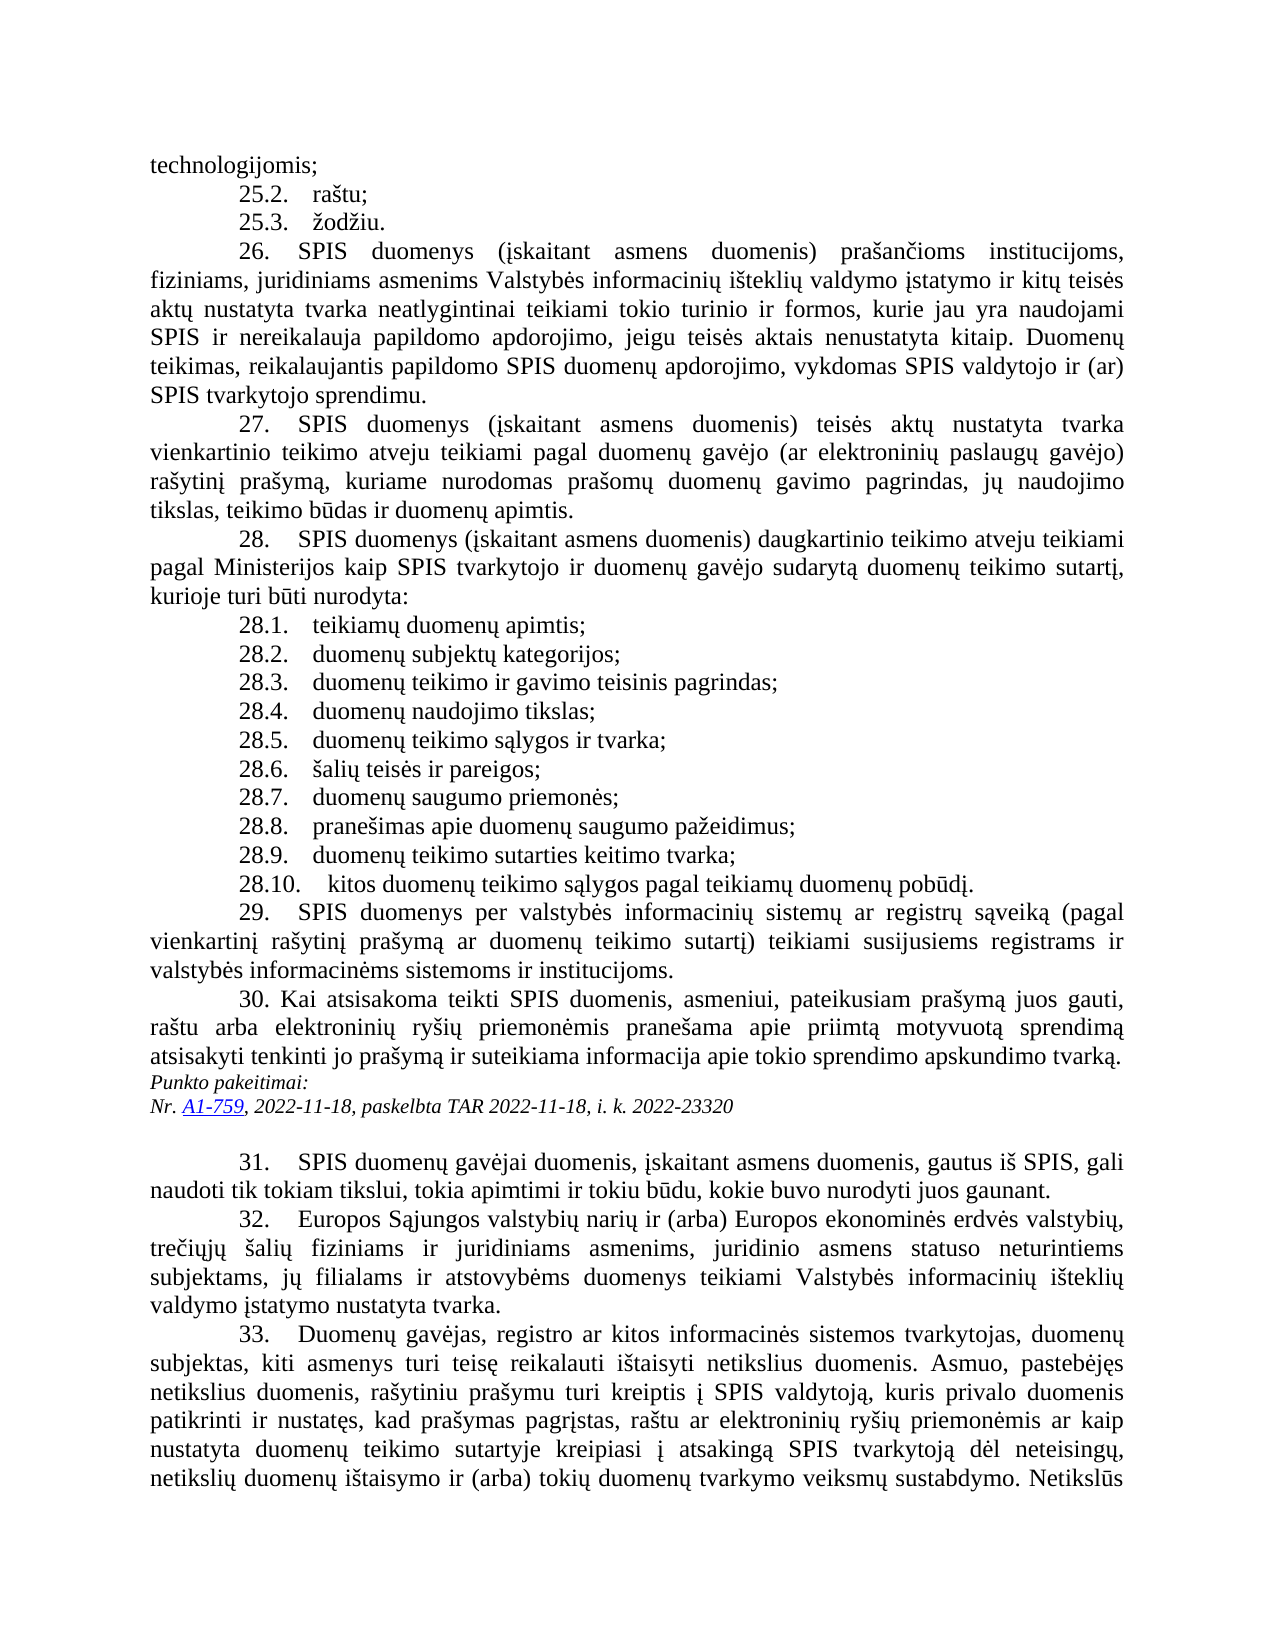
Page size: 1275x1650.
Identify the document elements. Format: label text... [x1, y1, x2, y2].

text 33. Duomenų gavėjas, registro ar kitos informacinės sistemos tvarkytojas, duomenų subjektas, kiti asmenys turi teisę reikalauti ištaisyti netikslius duomenis. Asmuo, pastebėjęs netikslius duomenis, rašytiniu prašymu turi kreiptis į SPIS valdytoją, kuris privalo duomenis patikrinti ir nustatęs, kad prašymas pagrįstas, raštu ar elektroninių ryšių priemonėmis ar kaip nustatyta duomenų teikimo sutartyje kreipiasi į atsakingą SPIS tvarkytoją dėl neteisingų, netikslių duomenų ištaisymo ir (arba) tokių duomenų tvarkymo veiksmų sustabdymo. Netikslūs [150, 1319, 1125, 1492]
text 31. SPIS duomenų gavėjai duomenis, įskaitant asmens duomenis, gautus iš SPIS, gali naudoti tik tokiam tikslui, tokia apimtimi ir tokiu būdu, kokie buvo nurodyti juos gaunant. [150, 1147, 1125, 1204]
text 32. Europos Sąjungos valstybių narių ir (arba) Europos ekonominės erdvės valstybių, trečiųjų šalių fiziniams ir juridiniams asmenims, juridinio asmens statuso neturintiems subjektams, jų filialams ir atstovybėms duomenys teikiami Valstybės informacinių išteklių valdymo įstatymo nustatyta tvarka. [150, 1204, 1125, 1319]
text 28.3. duomenų teikimo ir gavimo teisinis pagrindas; [150, 667, 1125, 696]
text 27. SPIS duomenys (įskaitant asmens duomenis) teisės aktų nustatyta tvarka vienkartinio teikimo atveju teikiami pagal duomenų gavėjo (ar elektroninių paslaugų gavėjo) rašytinį prašymą, kuriame nurodomas prašomų duomenų gavimo pagrindas, jų naudojimo tikslas, teikimo būdas ir duomenų apimtis. [150, 409, 1125, 524]
text 28.4. duomenų naudojimo tikslas; [150, 696, 1125, 725]
text 28.9. duomenų teikimo sutarties keitimo tvarka; [150, 840, 1125, 869]
text 28.2. duomenų subjektų kategorijos; [150, 639, 1125, 667]
text 28.7. duomenų saugumo priemonės; [150, 782, 1125, 811]
text 28.10. kitos duomenų teikimo sąlygos pagal teikiamų duomenų pobūdį. [150, 869, 1125, 897]
text 30. Kai atsisakoma teikti SPIS duomenis, asmeniui, pateikusiam prašymą juos gauti, raštu arba elektroninių ryšių priemonėmis pranešama apie priimtą motyvuotą sprendimą atsisakyti tenkinti jo prašymą ir suteikiama informacija apie tokio sprendimo apskundimo tvarką. [150, 984, 1125, 1070]
text Nr. A1-759, 2022-11-18, paskelbta TAR 2022-11-18, i. k. 2022-23320 [150, 1094, 1125, 1118]
text 28.1. teikiamų duomenų apimtis; [150, 610, 1125, 639]
text technologijomis; [150, 150, 1125, 179]
text 25.3. žodžiu. [150, 207, 1125, 236]
text 28.5. duomenų teikimo sąlygos ir tvarka; [150, 725, 1125, 754]
text 29. SPIS duomenys per valstybės informacinių sistemų ar registrų sąveiką (pagal vienkartinį rašytinį prašymą ar duomenų teikimo sutartį) teikiami susijusiems registrams ir valstybės informacinėms sistemoms ir institucijoms. [150, 897, 1125, 984]
text 25.2. raštu; [150, 179, 1125, 207]
text 26. SPIS duomenys (įskaitant asmens duomenis) prašančioms institucijoms, fiziniams, juridiniams asmenims Valstybės informacinių išteklių valdymo įstatymo ir kitų teisės aktų nustatyta tvarka neatlygintinai teikiami tokio turinio ir formos, kurie jau yra naudojami SPIS ir nereikalauja papildomo apdorojimo, jeigu teisės aktais nenustatyta kitaip. Duomenų teikimas, reikalaujantis papildomo SPIS duomenų apdorojimo, vykdomas SPIS valdytojo ir (ar) SPIS tvarkytojo sprendimu. [150, 236, 1125, 409]
text 28.8. pranešimas apie duomenų saugumo pažeidimus; [150, 811, 1125, 840]
text Punkto pakeitimai: [150, 1070, 1125, 1094]
text 28. SPIS duomenys (įskaitant asmens duomenis) daugkartinio teikimo atveju teikiami pagal Ministerijos kaip SPIS tvarkytojo ir duomenų gavėjo sudarytą duomenų teikimo sutartį, kurioje turi būti nurodyta: [150, 524, 1125, 610]
text 28.6. šalių teisės ir pareigos; [150, 754, 1125, 782]
